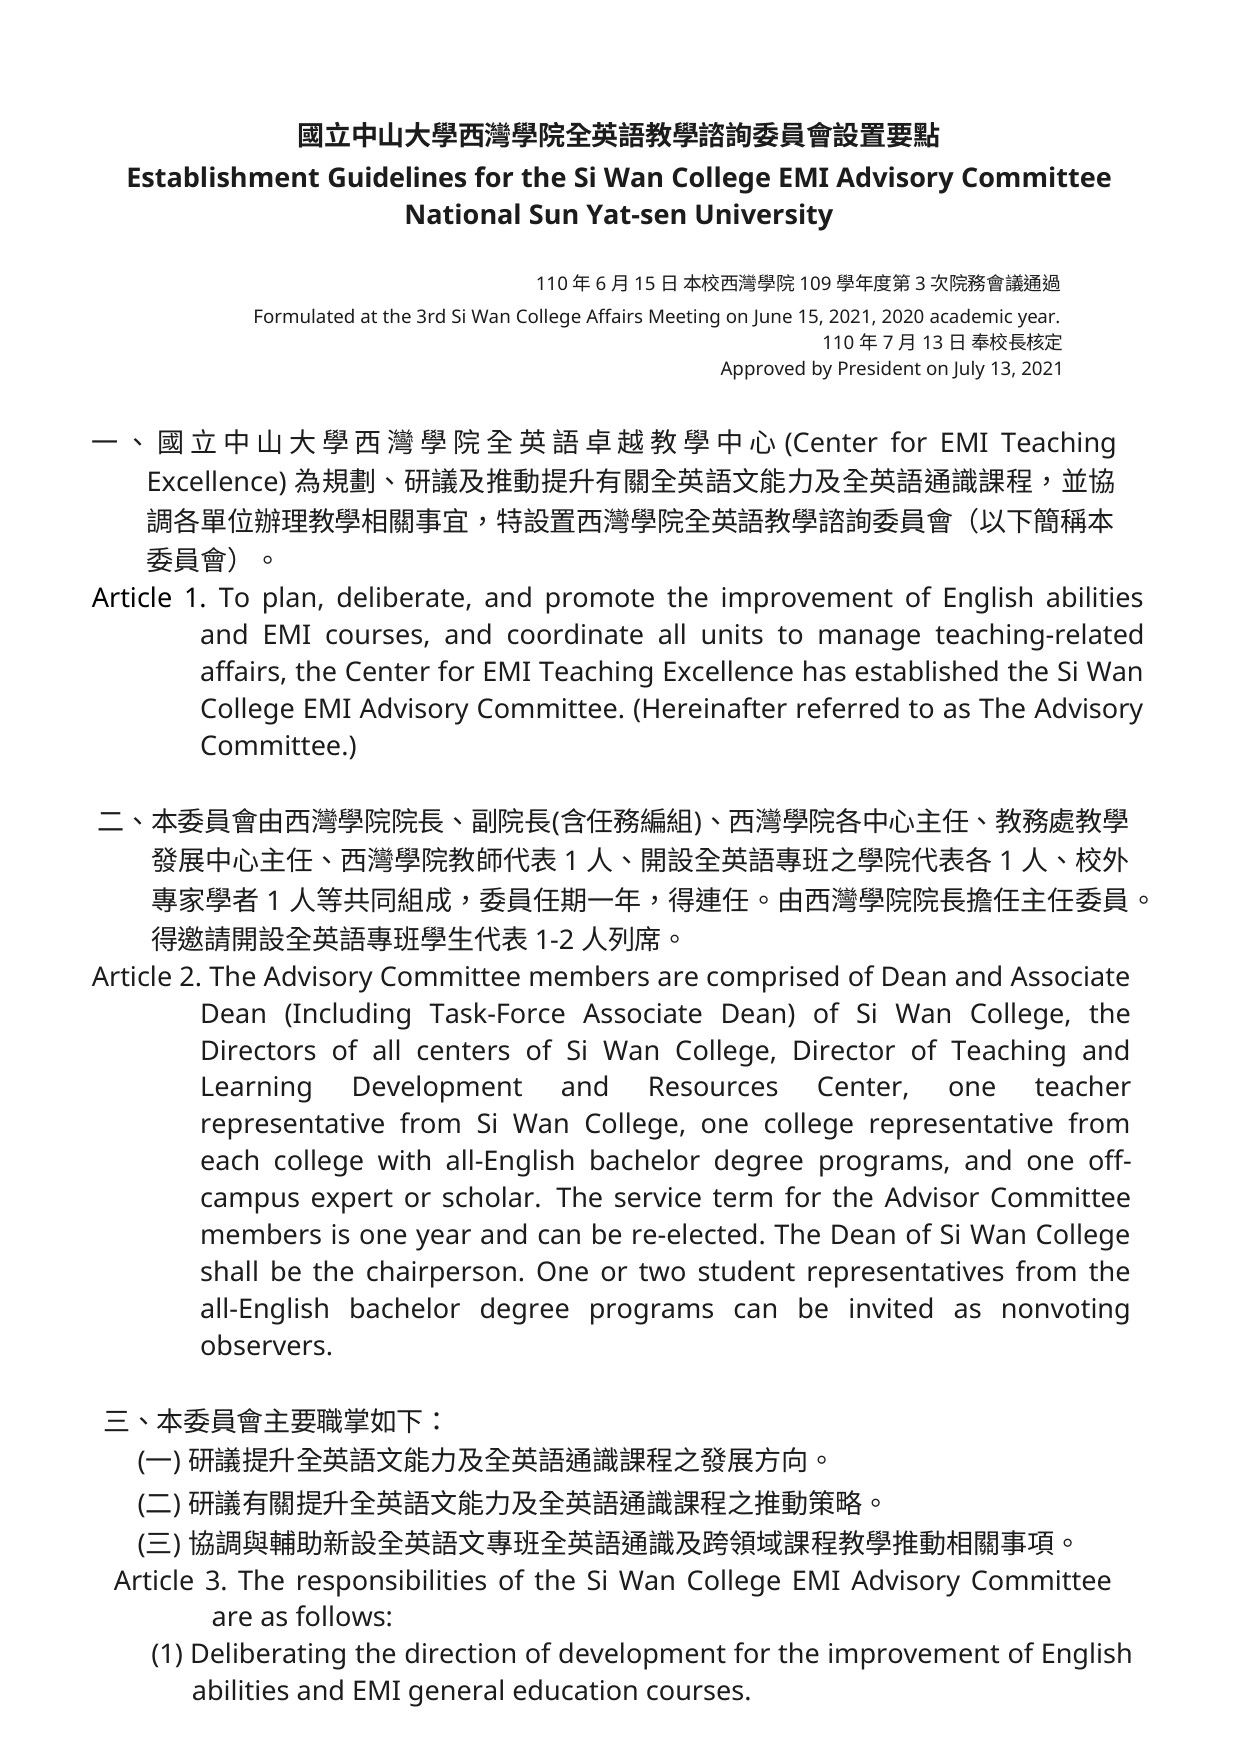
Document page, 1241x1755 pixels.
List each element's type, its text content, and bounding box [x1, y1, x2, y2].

text 一、國立中山大學西灣學院全英語卓越教學中心(Center for EMI Teaching Excellence) 為規劃、研議及推動提升有關全英語文能力及全英語通識課程，並協調各單位辦理教學相關事宜，特設置西灣學院全英語教學諮詢委員會（以下簡稱本委員會）。 [92, 421, 1117, 578]
text Article 3. The responsibilities of the Si Wan College EMI Advisory Committee are as follows: [103, 1561, 1112, 1635]
text (一) 研議提升全英語文能力及全英語通識課程之發展方向。 [137, 1439, 1145, 1479]
text Article 2. The Advisory Committee members are comprised of Dean and Associate Dean (Including Task-Force Associate Dean) of Si Wan College, the Directors of all centers of Si Wan College, Director of Teaching and Learning Development and Resources Center, one teacher representative from Si Wan College, one college representative from each college with all-English bachelor degree programs, and one off-campus expert or scholar. The service term for the Advisor Committee members is one year and can be re-elected. The Dean of Si Wan College shall be the chairperson. One or two student representatives from the all-English bachelor degree programs can be invited as nonvoting observers. [92, 957, 1132, 1363]
text 三、本委員會主要職掌如下： [103, 1400, 1145, 1439]
text Article 1. To plan, deliberate, and promote the improvement of English abilities and EMI courses, and coordinate all units to manage teaching-related affairs, the Center for EMI Teaching Excellence has established the Si Wan College EMI Advisory Committee. (Hereinafter referred to as The Advisory Committee.) [92, 578, 1145, 763]
text Approved by President on July 13, 2021 [717, 355, 1064, 381]
text 二、本委員會由西灣學院院長、副院長(含任務編組)、西灣學院各中心主任、教務處教學發展中心主任、西灣學院教師代表 1 人、開設全英語專班之學院代表各 1 人、校外專家學者 1 人等共同組成，委員任期一年，得連任。由西灣學院院長擔任主任委員。得邀請開設全英語專班學生代表 1-2 人列席。 [97, 800, 1130, 957]
text 110 年 7 月 13 日 奉校長核定 [717, 330, 1064, 355]
text 110 年 6 月 15 日 本校西灣學院 109 學年度第 3 次院務會議通過 Formulated at the 3rd Si Wan College Affairs Meeting on June 15, 2021, 2020 academic year. [92, 265, 1060, 329]
text (二) 研議有關提升全英語文能力及全英語通識課程之推動策略。 [137, 1482, 1145, 1522]
list Deliberating the direction of development for the improvement of English abilities and EMI general education courses. [151, 1635, 1133, 1708]
text 國立中山大學西灣學院全英語教學諮詢委員會設置要點 [93, 108, 1145, 155]
text Establishment Guidelines for the Si Wan College EMI Advisory Committee National Sun Yat-sen University [93, 159, 1145, 232]
text (三) 協調與輔助新設全英語文專班全英語通識及跨領域課程教學推動相關事項。 [137, 1522, 1112, 1561]
